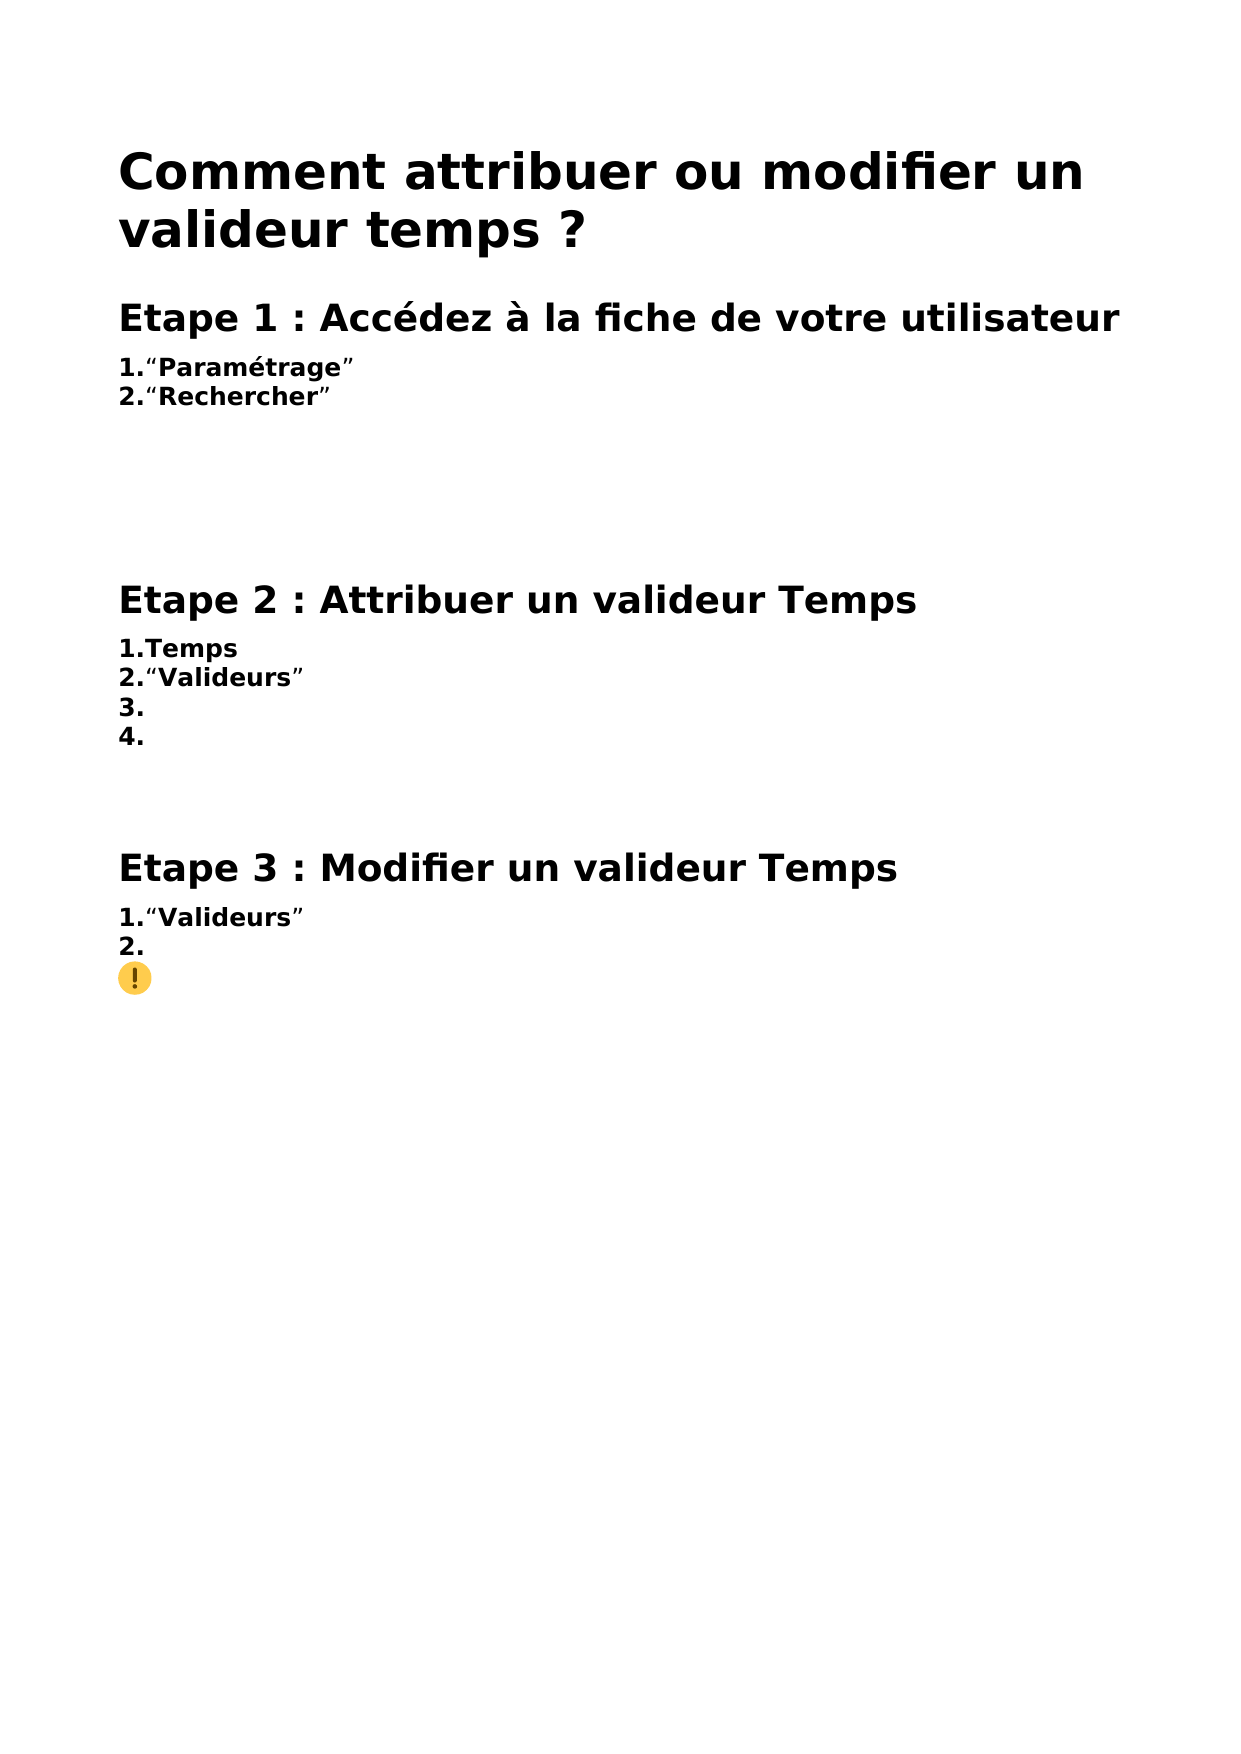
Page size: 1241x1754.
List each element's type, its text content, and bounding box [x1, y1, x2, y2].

text 1.“Paramétrage” 2.“Rechercher” [118, 353, 1122, 470]
subtitle Comment attribuer ou modifier un valideur temps ? [118, 143, 1122, 259]
subtitle Etape 1 : Accédez à la fiche de votre utilisateur [118, 297, 1122, 341]
text 1.“Valideurs” 2. [118, 903, 1122, 1024]
subtitle Etape 3 : Modifier un valideur Temps [118, 847, 1122, 891]
text 1.Temps 2.“Valideurs” 3. 4. [118, 634, 1122, 809]
subtitle Etape 2 : Attribuer un valideur Temps [118, 578, 1122, 622]
